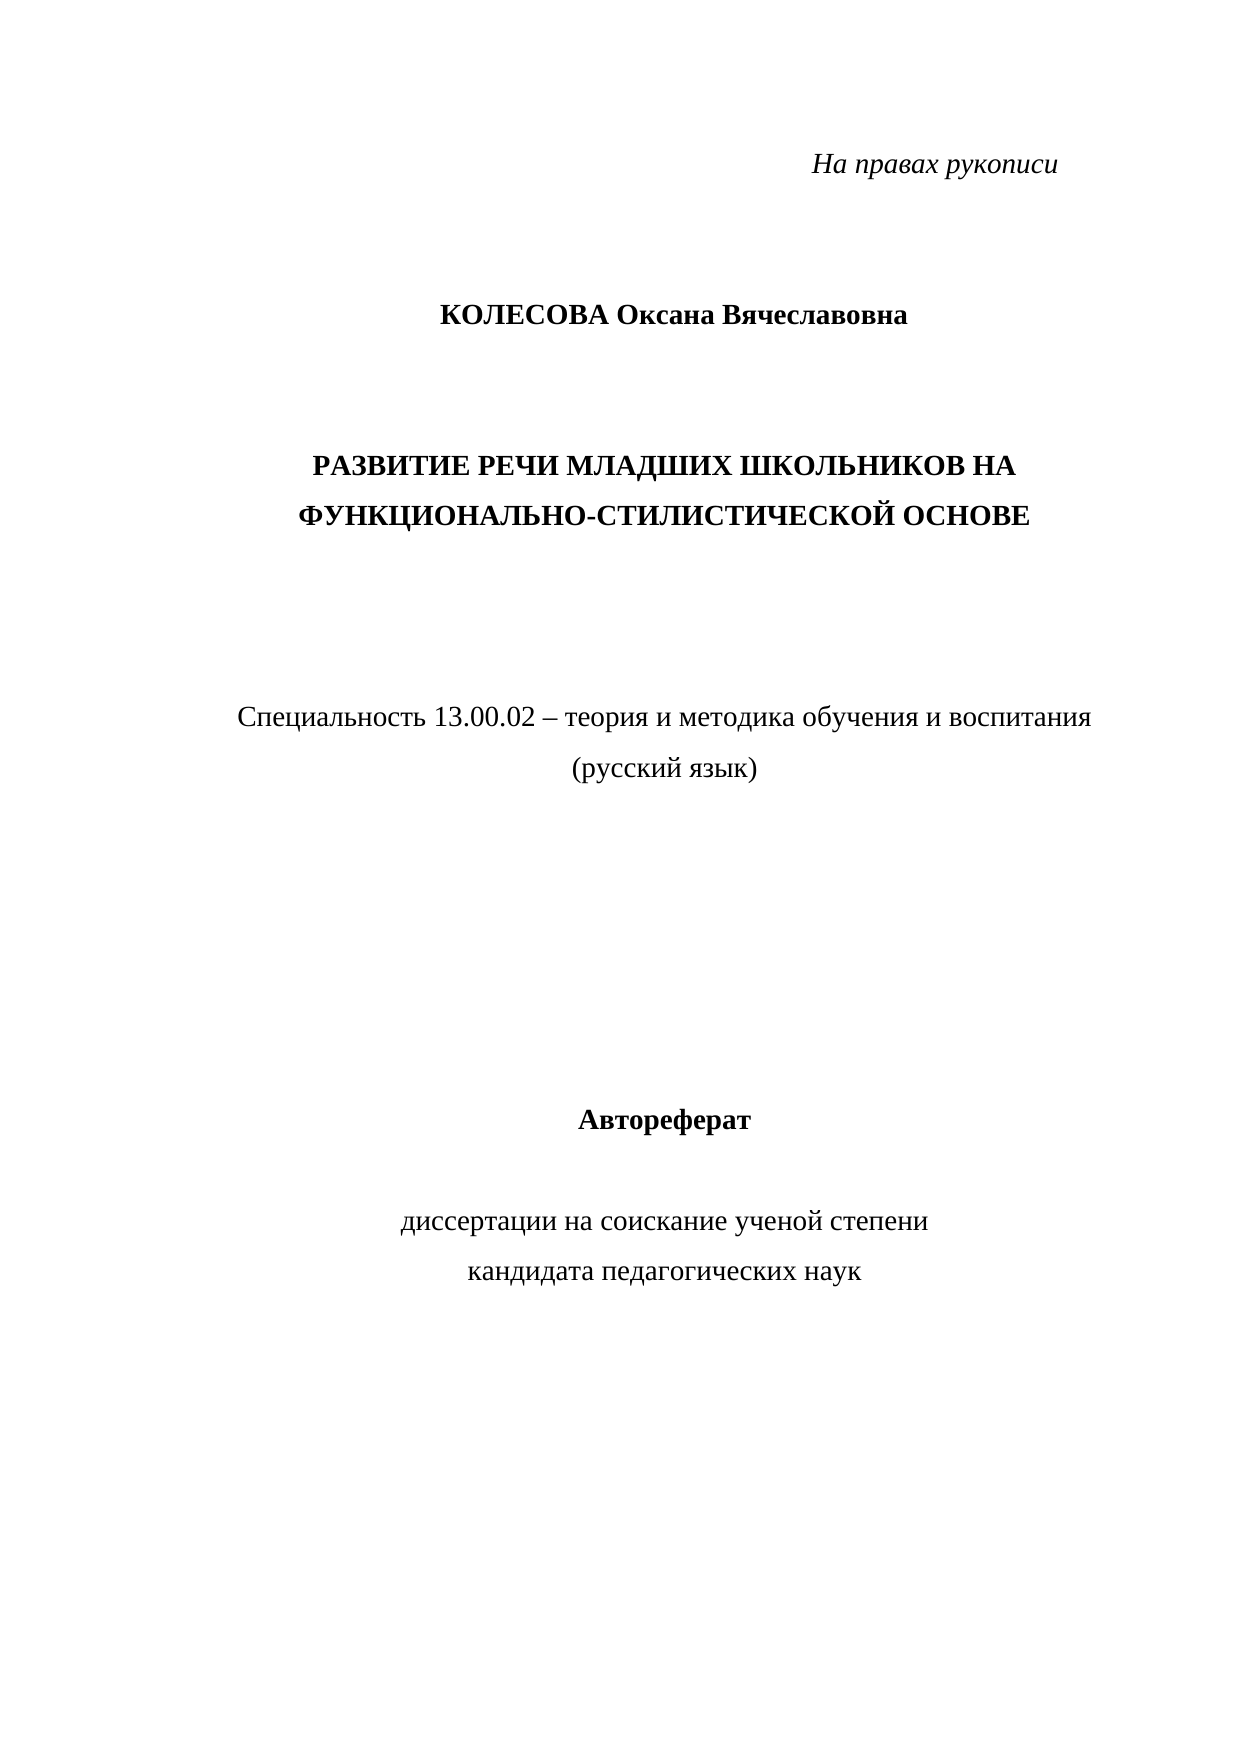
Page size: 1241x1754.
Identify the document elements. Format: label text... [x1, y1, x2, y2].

text На правах рукописи [177, 146, 1152, 180]
text Специальность 13.00.02 – теория и методика обучения и воспитания [177, 699, 1152, 733]
text кандидата педагогических наук [177, 1253, 1152, 1287]
text диссертации на соискание ученой степени [177, 1203, 1152, 1236]
text Автореферат [177, 1102, 1152, 1136]
text КОЛЕСОВА Оксана Вячеславовна [177, 297, 1152, 331]
text РАЗВИТИЕ РЕЧИ МЛАДШИХ ШКОЛЬНИКОВ НА ФУНКЦИОНАЛЬНО-СТИЛИСТИЧЕСКОЙ ОСНОВЕ [177, 448, 1152, 532]
text (русский язык) [177, 750, 1152, 783]
